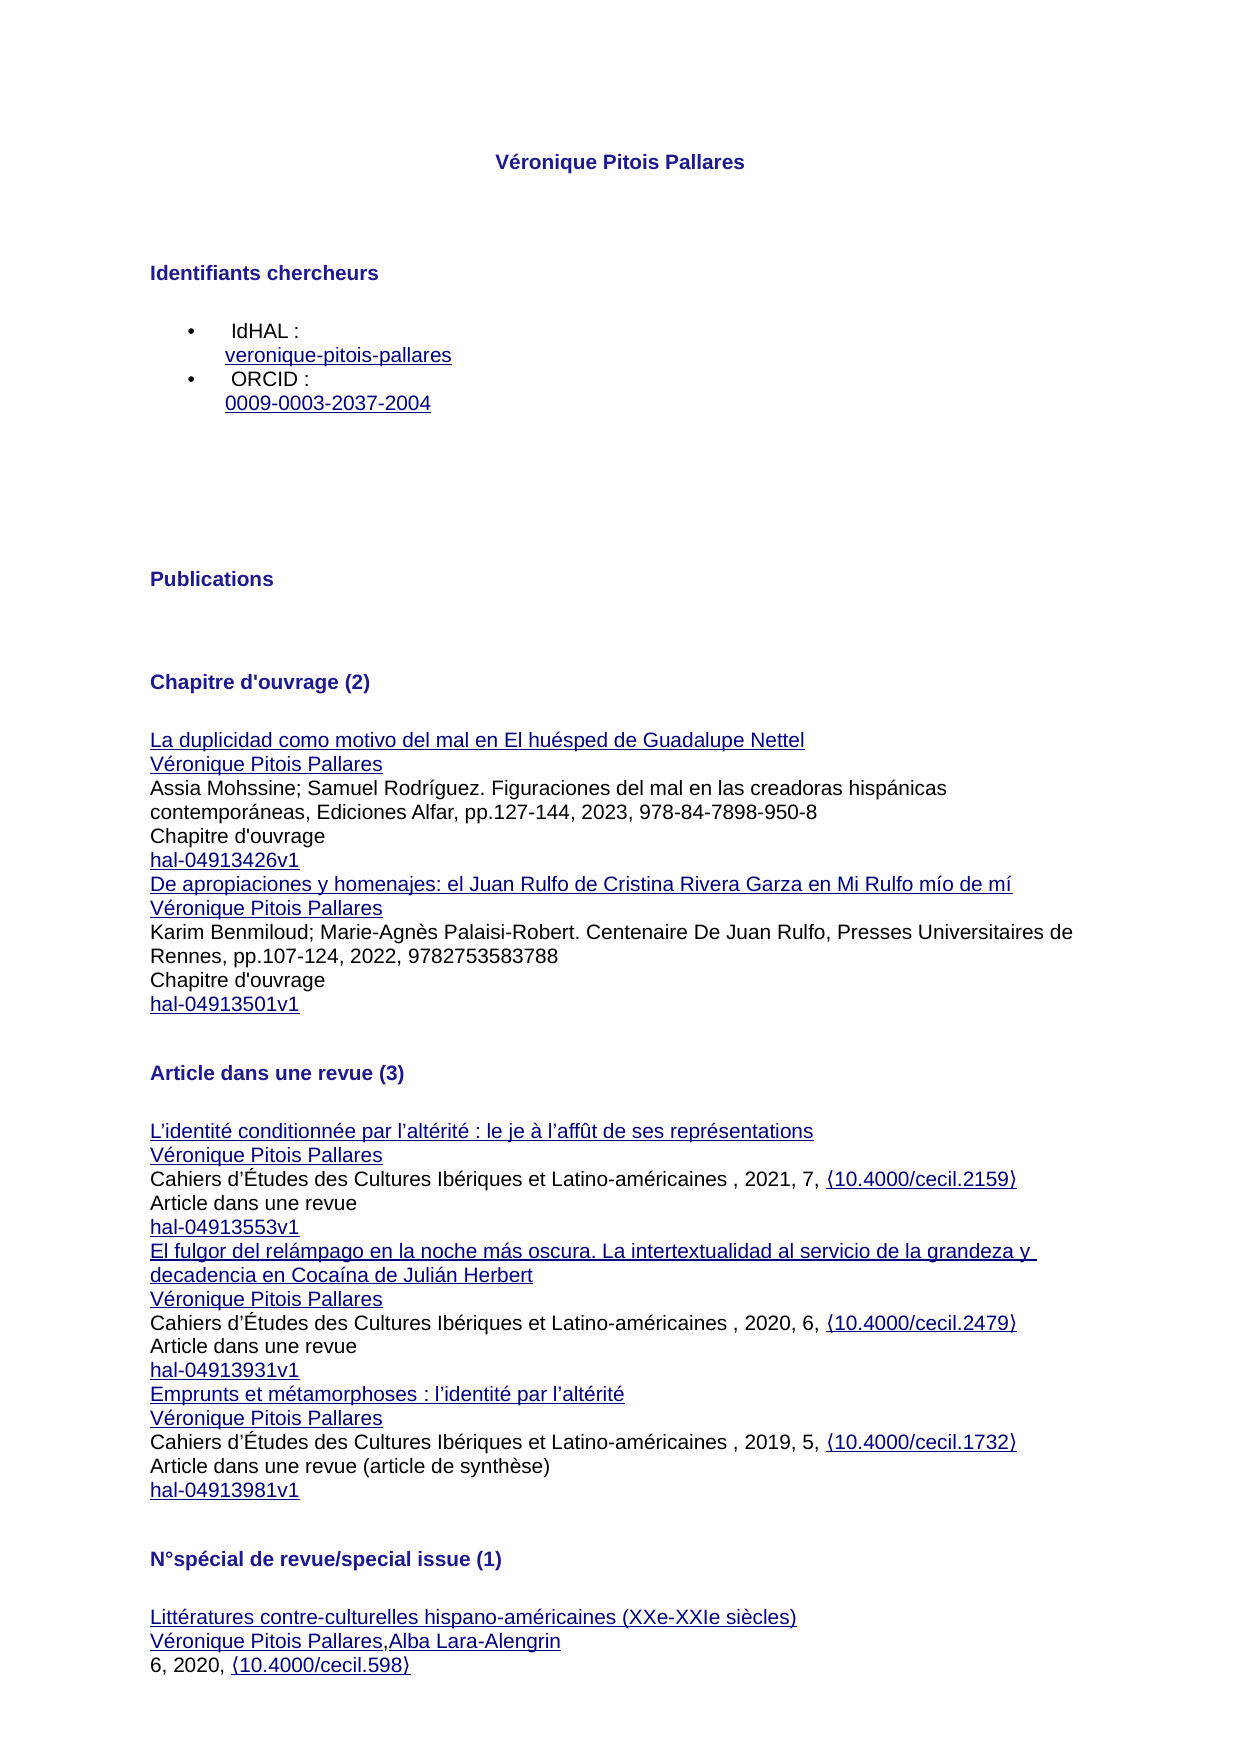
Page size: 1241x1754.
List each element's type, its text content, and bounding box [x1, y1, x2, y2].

table_cell Emprunts et métamorphoses : l’identité par l’altérité Véronique Pitois Pallares Cahiers d’Études des Cultures Ibériques et Latino-américaines , 2019, 5, ⟨10.4000/cecil.1732⟩ Article dans une revue (article de synthèse) hal-04913981v1 [150, 1382, 1090, 1502]
list 0009-0003-2037-2004 [187, 391, 1090, 414]
subtitle Article dans une revue (3) [150, 1060, 1090, 1084]
table_cell El fulgor del relámpago en la noche más oscura. La intertextualidad al servicio de la grandeza y decadencia en Cocaína de Julián Herbert Véronique Pitois Pallares Cahiers d’Études des Cultures Ibériques et Latino-américaines , 2020, 6, ⟨10.4000/cecil.2479⟩ Article dans une revue hal-04913931v1 [150, 1239, 1090, 1382]
list IdHAL : [187, 319, 1090, 343]
table_header L’identité conditionnée par l’altérité : le je à l’affût de ses représentations Véronique Pitois Pallares Cahiers d’Études des Cultures Ibériques et Latino-américaines , 2021, 7, ⟨10.4000/cecil.2159⟩ Article dans une revue hal-04913553v1 [150, 1119, 1090, 1238]
subtitle Véronique Pitois Pallares [150, 150, 1090, 174]
subtitle Identifiants chercheurs [150, 260, 1090, 284]
list veronique-pitois-pallares [187, 343, 1090, 367]
subtitle Chapitre d'ouvrage (2) [150, 670, 1090, 694]
table_cell De apropiaciones y homenajes: el Juan Rulfo de Cristina Rivera Garza en Mi Rulfo mío de mí Véronique Pitois Pallares Karim Benmiloud; Marie-Agnès Palaisi-Robert. Centenaire De Juan Rulfo, Presses Universitaires de Rennes, pp.107-124, 2022, 9782753583788 Chapitre d'ouvrage hal-04913501v1 [150, 872, 1090, 1016]
table_header La duplicidad como motivo del mal en El huésped de Guadalupe Nettel Véronique Pitois Pallares Assia Mohssine; Samuel Rodríguez. Figuraciones del mal en las creadoras hispánicas contemporáneas, Ediciones Alfar, pp.127-144, 2023, 978-84-7898-950-8 Chapitre d'ouvrage hal-04913426v1 [150, 728, 1090, 872]
subtitle N°spécial de revue/special issue (1) [150, 1547, 1090, 1571]
table_header Littératures contre-culturelles hispano-américaines (XXe-XXIe siècles) Véronique Pitois Pallares,Alba Lara-Alengrin 6, 2020, ⟨10.4000/cecil.598⟩ [150, 1605, 1090, 1677]
subtitle Publications [150, 567, 1090, 591]
list ORCID : [187, 367, 1090, 391]
